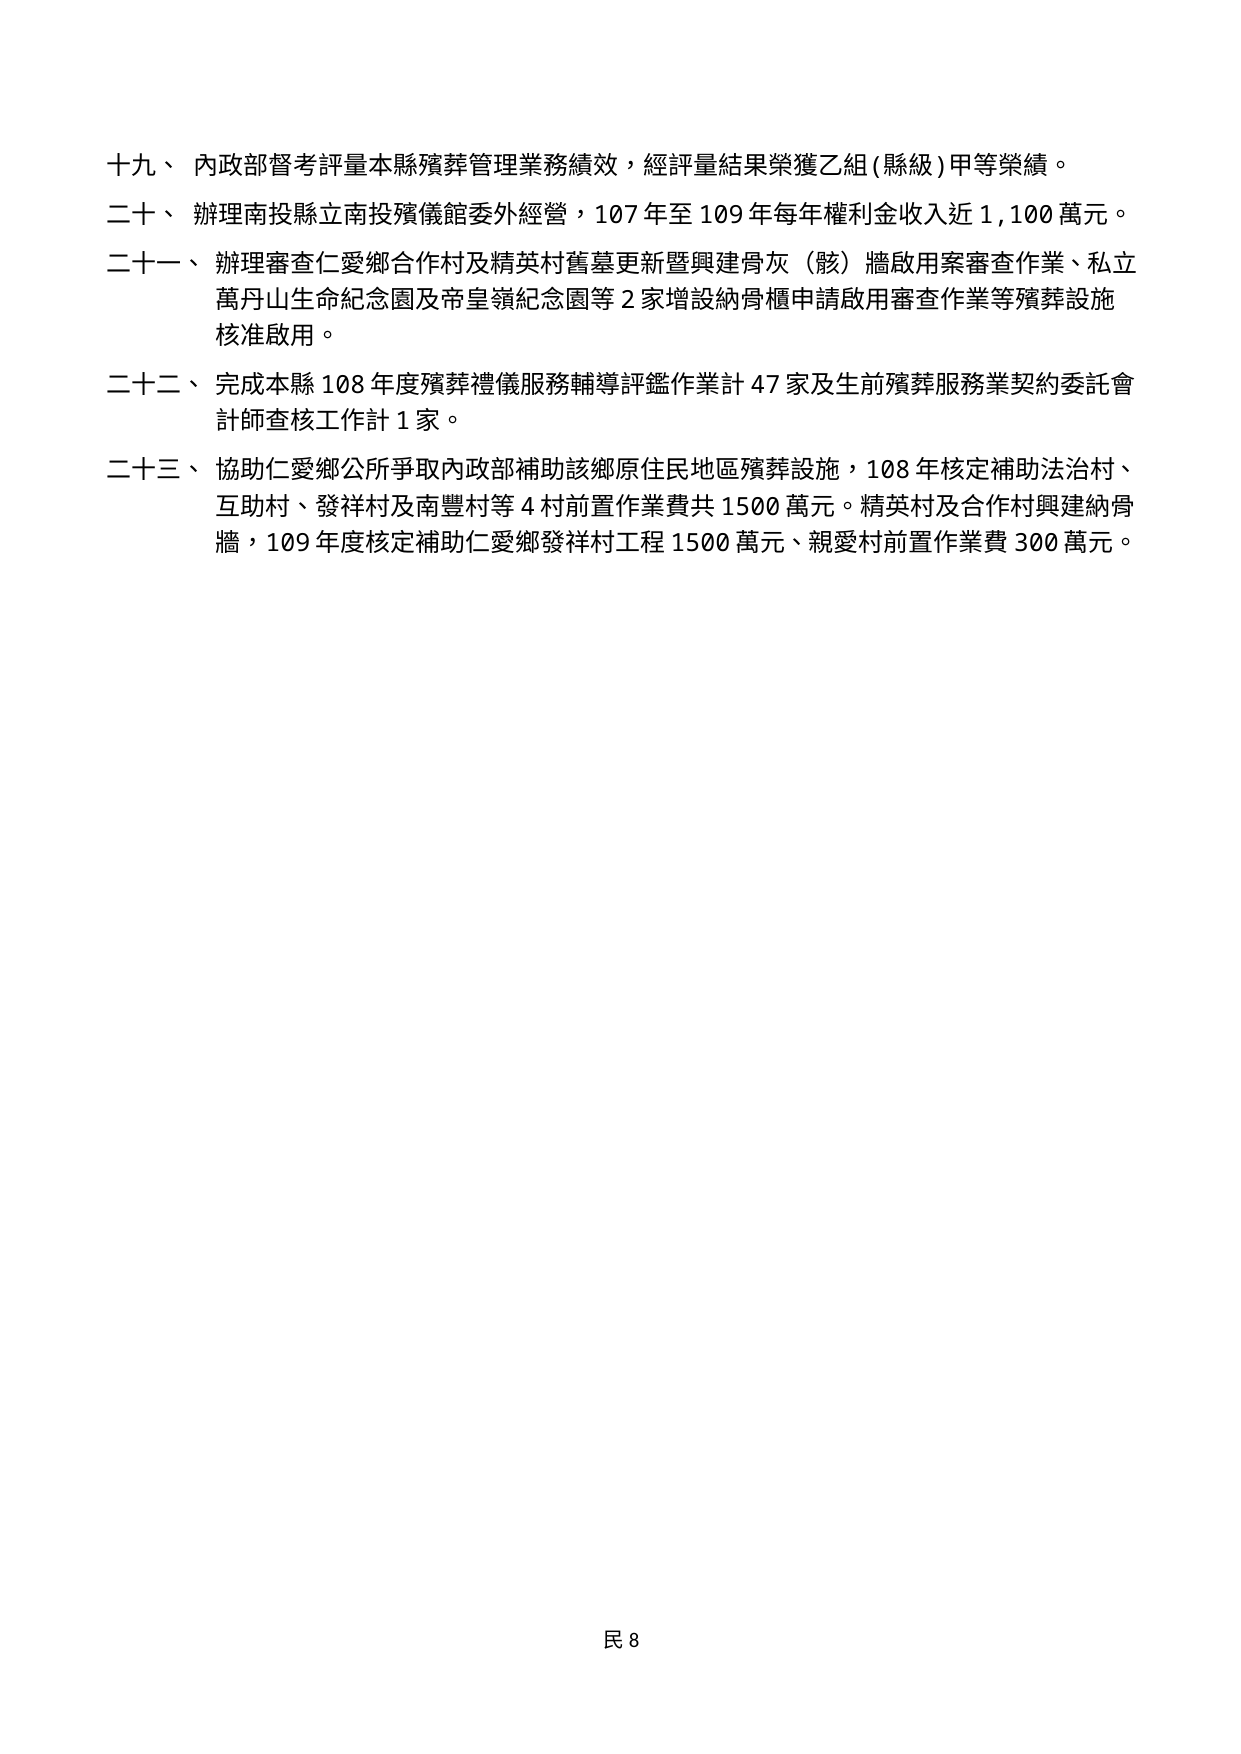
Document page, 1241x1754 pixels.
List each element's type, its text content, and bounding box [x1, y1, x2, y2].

list 辦理南投縣立南投殯儀館委外經營，107年至109年每年權利金收入近1,100萬元。 [106, 194, 1137, 230]
list 協助仁愛鄉公所爭取內政部補助該鄉原住民地區殯葬設施，108年核定補助法治村、互助村、發祥村及南豐村等4村前置作業費共1500萬元。精英村及合作村興建納骨牆，109年度核定補助仁愛鄉發祥村工程1500萬元、親愛村前置作業費300萬元。 [106, 450, 1137, 558]
list 內政部督考評量本縣殯葬管理業務績效，經評量結果榮獲乙組(縣級)甲等榮績。 [106, 145, 1137, 181]
list 完成本縣108年度殯葬禮儀服務輔導評鑑作業計47家及生前殯葬服務業契約委託會計師查核工作計1家。 [106, 364, 1137, 437]
list 辦理審查仁愛鄉合作村及精英村舊墓更新暨興建骨灰（骸）牆啟用案審查作業、私立萬丹山生命紀念園及帝皇嶺紀念園等2家增設納骨櫃申請啟用審查作業等殯葬設施核准啟用。 [106, 243, 1137, 352]
